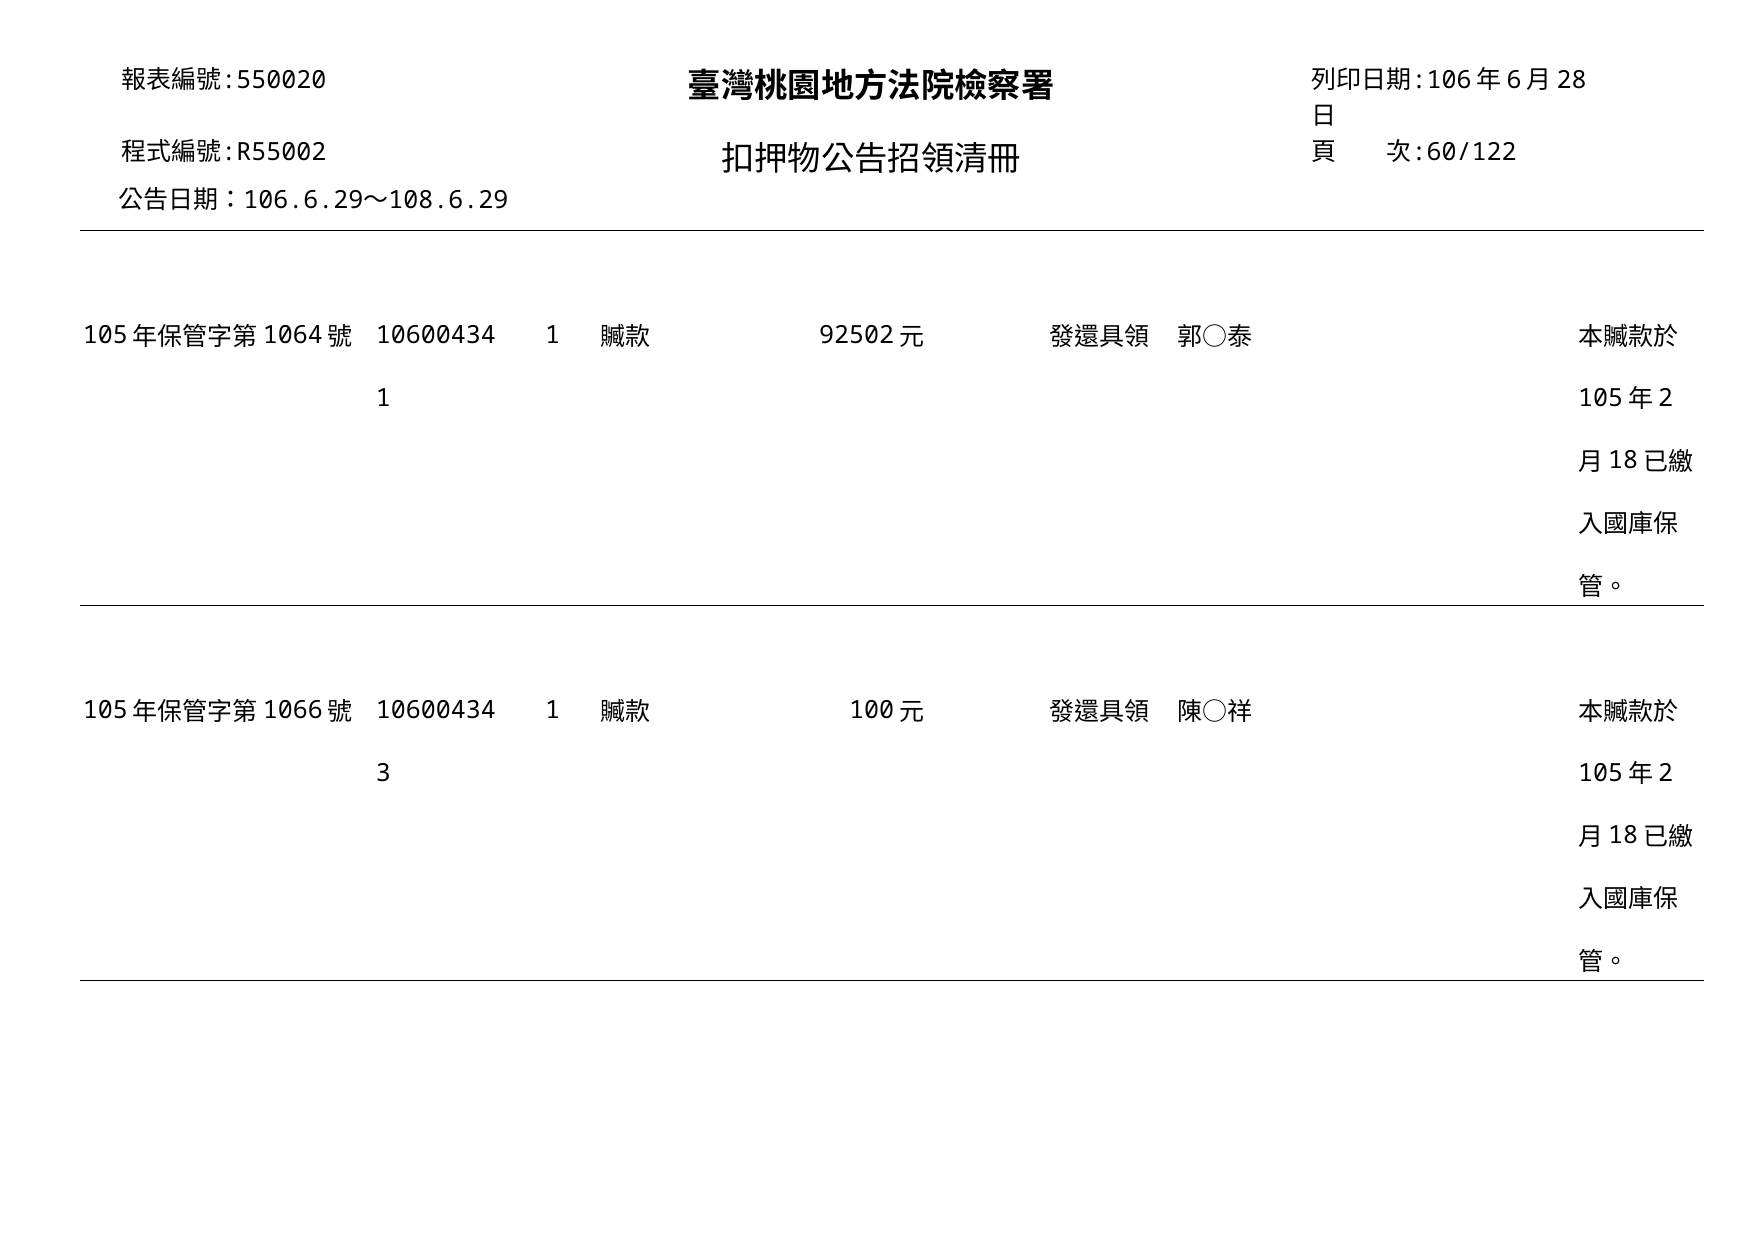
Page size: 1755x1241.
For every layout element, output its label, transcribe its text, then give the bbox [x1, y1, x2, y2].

table_cell 本贓款於105年2月18已繳入國庫保管。 [1575, 231, 1704, 605]
table_cell [1317, 606, 1575, 980]
table_cell 贓款 [597, 606, 807, 980]
table_cell 106004341 [373, 231, 507, 605]
table_cell 106004343 [373, 606, 507, 980]
table_cell 105年保管字第1066號 [80, 606, 373, 980]
table_cell 1 [507, 606, 597, 980]
table_cell 92502元 [808, 231, 927, 605]
table_cell 郭○泰 [1175, 231, 1317, 605]
table_cell 100元 [808, 606, 927, 980]
table_cell [927, 231, 1046, 605]
table_cell 贓款 [597, 231, 807, 605]
table_cell 發還具領 [1046, 231, 1175, 605]
table_cell 陳○祥 [1175, 606, 1317, 980]
table_cell [927, 606, 1046, 980]
table_cell 1 [507, 231, 597, 605]
table_cell 本贓款於105年2月18已繳入國庫保管。 [1575, 606, 1704, 980]
table_cell [1317, 231, 1575, 605]
table_cell 105年保管字第1064號 [80, 231, 373, 605]
table_cell 發還具領 [1046, 606, 1175, 980]
